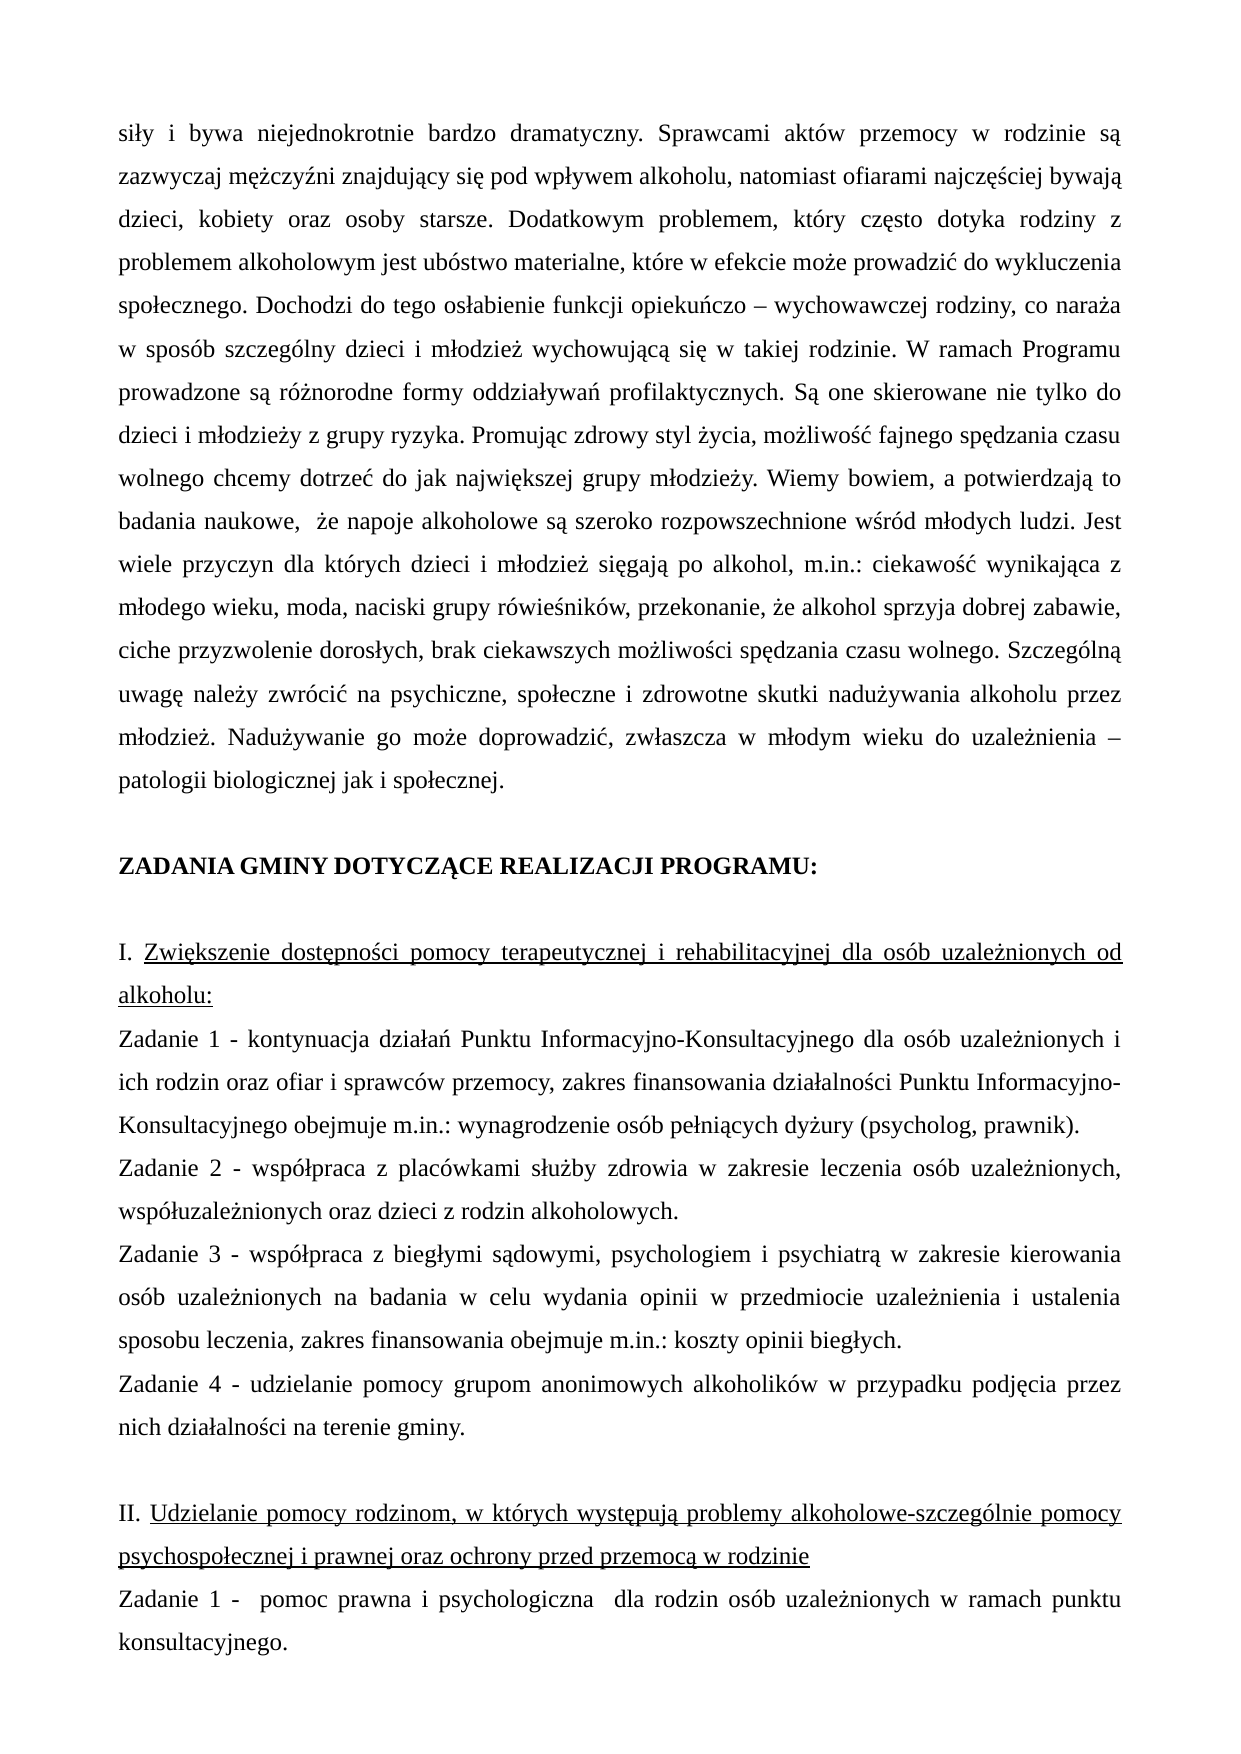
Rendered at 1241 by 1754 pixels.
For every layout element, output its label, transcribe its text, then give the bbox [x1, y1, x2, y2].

text ZADANIA GMINY DOTYCZĄCE REALIZACJI PROGRAMU: [118, 851, 1122, 880]
text Zadanie 3 - współpraca z biegłymi sądowymi, psychologiem i psychiatrą w zakresie kierowania osób uzależnionych na badania w celu wydania opinii w przedmiocie uzależnienia i ustalenia sposobu leczenia, zakres finansowania obejmuje m.in.: koszty opinii biegłych. [118, 1239, 1122, 1354]
text Zadanie 1 - pomoc prawna i psychologiczna dla rodzin osób uzależnionych w ramach punktu konsultacyjnego. [118, 1584, 1122, 1656]
text II. Udzielanie pomocy rodzinom, w których występują problemy alkoholowe-szczególnie pomocy psychospołecznej i prawnej oraz ochrony przed przemocą w rodzinie [118, 1498, 1122, 1570]
text Zadanie 1 - kontynuacja działań Punktu Informacyjno-Konsultacyjnego dla osób uzależnionych i ich rodzin oraz ofiar i sprawców przemocy, zakres finansowania działalności Punktu Informacyjno- Konsultacyjnego obejmuje m.in.: wynagrodzenie osób pełniących dyżury (psycholog, prawnik). [118, 1024, 1122, 1139]
text I. Zwiększenie dostępności pomocy terapeutycznej i rehabilitacyjnej dla osób uzależnionych od alkoholu: [118, 937, 1122, 1009]
text Zadanie 4 - udzielanie pomocy grupom anonimowych alkoholików w przypadku podjęcia przez nich działalności na terenie gminy. [118, 1369, 1122, 1441]
text siły i bywa niejednokrotnie bardzo dramatyczny. Sprawcami aktów przemocy w rodzinie są zazwyczaj mężczyźni znajdujący się pod wpływem alkoholu, natomiast ofiarami najczęściej bywają dzieci, kobiety oraz osoby starsze. Dodatkowym problemem, który często dotyka rodziny z problemem alkoholowym jest ubóstwo materialne, które w efekcie może prowadzić do wykluczenia społecznego. Dochodzi do tego osłabienie funkcji opiekuńczo – wychowawczej rodziny, co naraża w sposób szczególny dzieci i młodzież wychowującą się w takiej rodzinie. W ramach Programu prowadzone są różnorodne formy oddziaływań profilaktycznych. Są one skierowane nie tylko do dzieci i młodzieży z grupy ryzyka. Promując zdrowy styl życia, możliwość fajnego spędzania czasu wolnego chcemy dotrzeć do jak największej grupy młodzieży. Wiemy bowiem, a potwierdzają to badania naukowe, że napoje alkoholowe są szeroko rozpowszechnione wśród młodych ludzi. Jest wiele przyczyn dla których dzieci i młodzież sięgają po alkohol, m.in.: ciekawość wynikająca z młodego wieku, moda, naciski grupy rówieśników, przekonanie, że alkohol sprzyja dobrej zabawie, ciche przyzwolenie dorosłych, brak ciekawszych możliwości spędzania czasu wolnego. Szczególną uwagę należy zwrócić na psychiczne, społeczne i zdrowotne skutki nadużywania alkoholu przez młodzież. Nadużywanie go może doprowadzić, zwłaszcza w młodym wieku do uzależnienia – patologii biologicznej jak i społecznej. [118, 118, 1122, 794]
text Zadanie 2 - współpraca z placówkami służby zdrowia w zakresie leczenia osób uzależnionych, współuzależnionych oraz dzieci z rodzin alkoholowych. [118, 1153, 1122, 1225]
